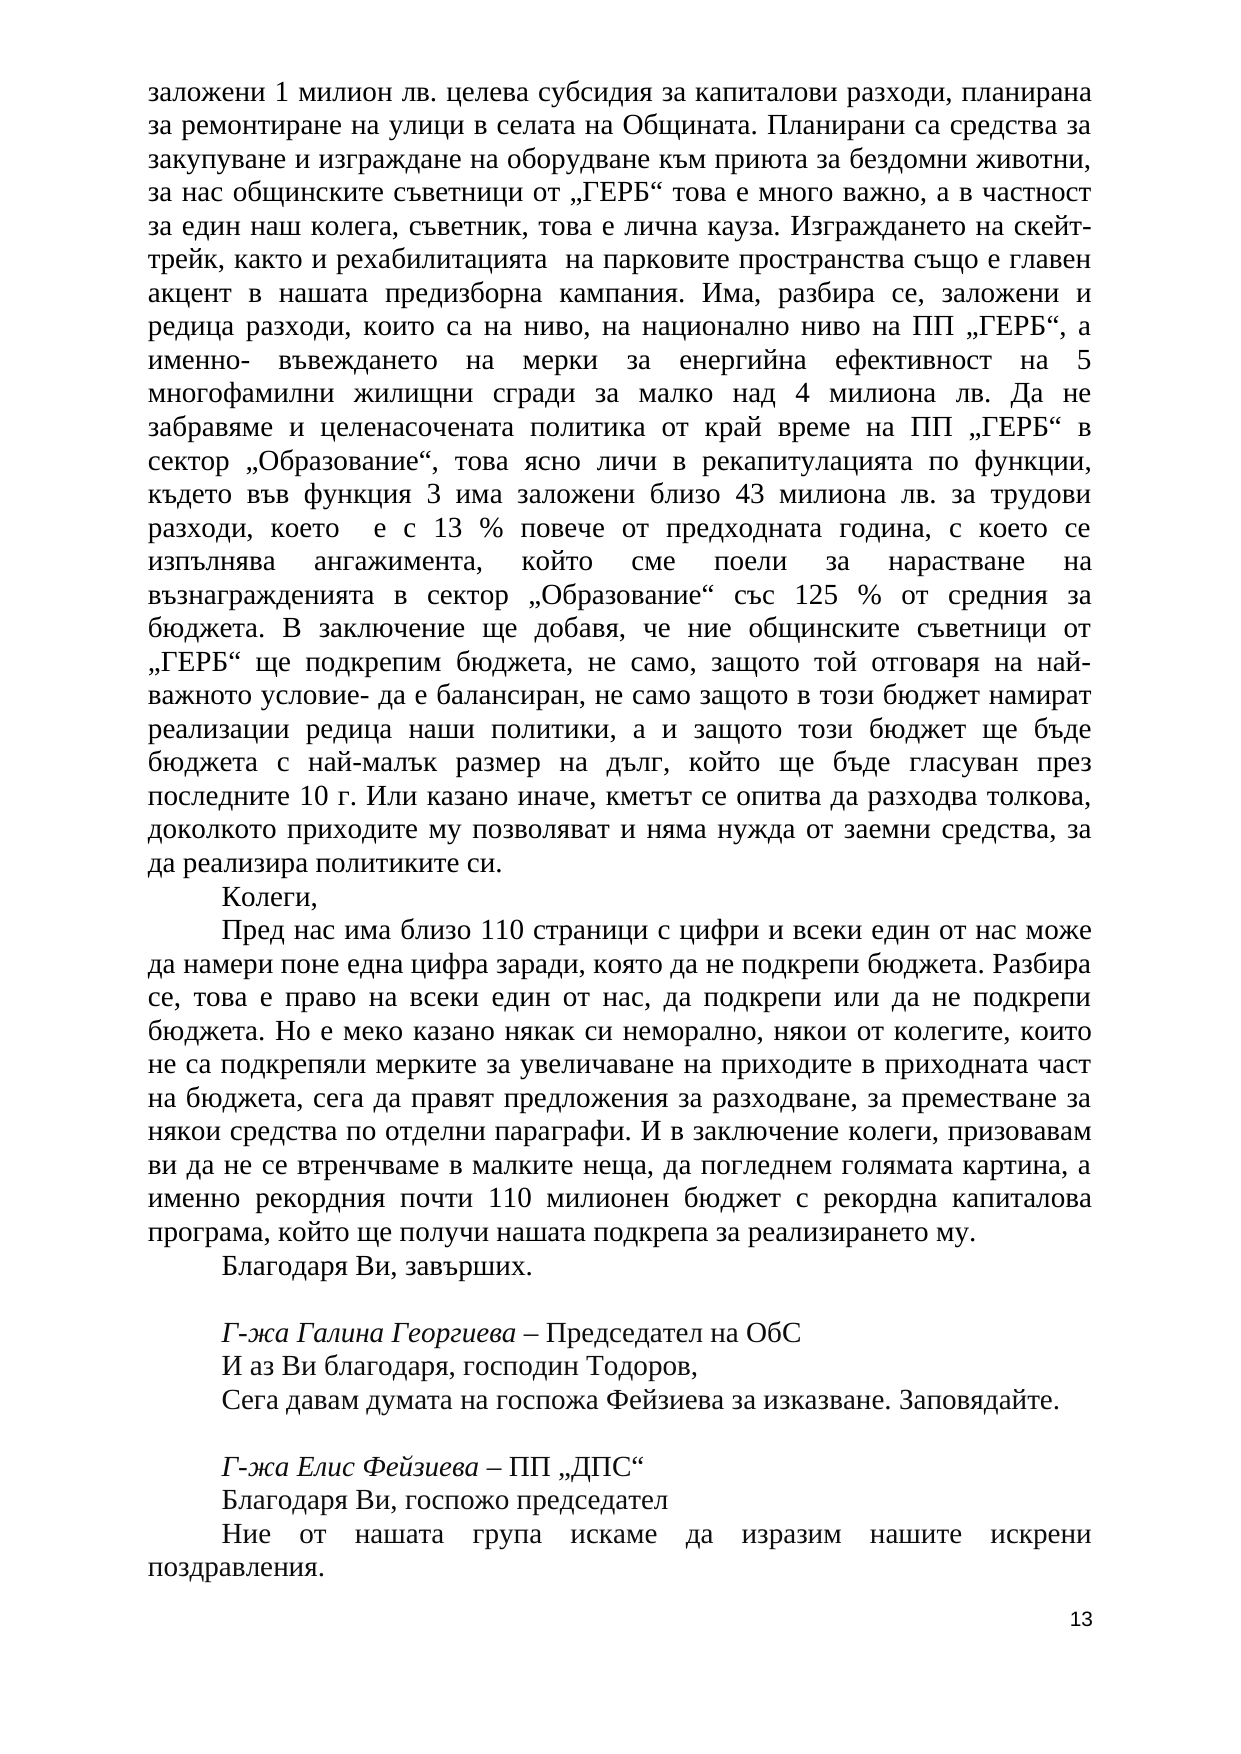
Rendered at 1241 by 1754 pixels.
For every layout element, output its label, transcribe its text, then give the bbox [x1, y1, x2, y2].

text Благодаря Ви, завърших. [148, 1248, 1093, 1281]
text Сега давам думата на госпожа Фейзиева за изказване. Заповядайте. [148, 1382, 1093, 1415]
text заложени 1 милион лв. целева субсидия за капиталови разходи, планирана за ремонтиране на улици в селата на Общината. Планирани са средства за закупуване и изграждане на оборудване към приюта за бездомни животни, за нас общинските съветници от „ГЕРБ“ това е много важно, а в частност за един наш колега, съветник, това е лична кауза. Изграждането на скейт-трейк, както и рехабилитацията на парковите пространства също е главен акцент в нашата предизборна кампания. Има, разбира се, заложени и редица разходи, които са на ниво, на национално ниво на ПП „ГЕРБ“, а именно- въвеждането на мерки за енергийна ефективност на 5 многофамилни жилищни сгради за малко над 4 милиона лв. Да не забравяме и целенасочената политика от край време на ПП „ГЕРБ“ в сектор „Образование“, това ясно личи в рекапитулацията по функции, където във функция 3 има заложени близо 43 милиона лв. за трудови разходи, което е с 13 % повече от предходната година, с което се изпълнява ангажимента, който сме поели за нарастване на възнагражденията в сектор „Образование“ със 125 % от средния за бюджета. В заключение ще добавя, че ние общинските съветници от „ГЕРБ“ ще подкрепим бюджета, не само, защото той отговаря на най-важното условие- да е балансиран, не само защото в този бюджет намират реализации редица наши политики, а и защото този бюджет ще бъде бюджета с най-малък размер на дълг, който ще бъде гласуван през последните 10 г. Или казано иначе, кметът се опитва да разходва толкова, доколкото приходите му позволяват и няма нужда от заемни средства, за да реализира политиките си. [148, 74, 1093, 879]
text Пред нас има близо 110 страници с цифри и всеки един от нас може да намери поне една цифра заради, която да не подкрепи бюджета. Разбира се, това е право на всеки един от нас, да подкрепи или да не подкрепи бюджета. Но е меко казано някак си неморално, някои от колегите, които не са подкрепяли мерките за увеличаване на приходите в приходната част на бюджета, сега да правят предложения за разходване, за преместване за някои средства по отделни параграфи. И в заключение колеги, призовавам ви да не се втренчваме в малките неща, да погледнем голямата картина, а именно рекордния почти 110 милионен бюджет с рекордна капиталова програма, който ще получи нашата подкрепа за реализирането му. [148, 912, 1093, 1248]
text И аз Ви благодаря, господин Тодоров, [148, 1348, 1093, 1382]
text Г-жа Галина Георгиева – Председател на ОбС [148, 1315, 1093, 1348]
text Колеги, [148, 879, 1093, 912]
text Г-жа Елис Фейзиева – ПП „ДПС“ [148, 1449, 1093, 1482]
text Благодаря Ви, госпожо председател [148, 1482, 1093, 1516]
text Ние от нашата група искаме да изразим нашите искрени поздравления. [148, 1516, 1093, 1583]
